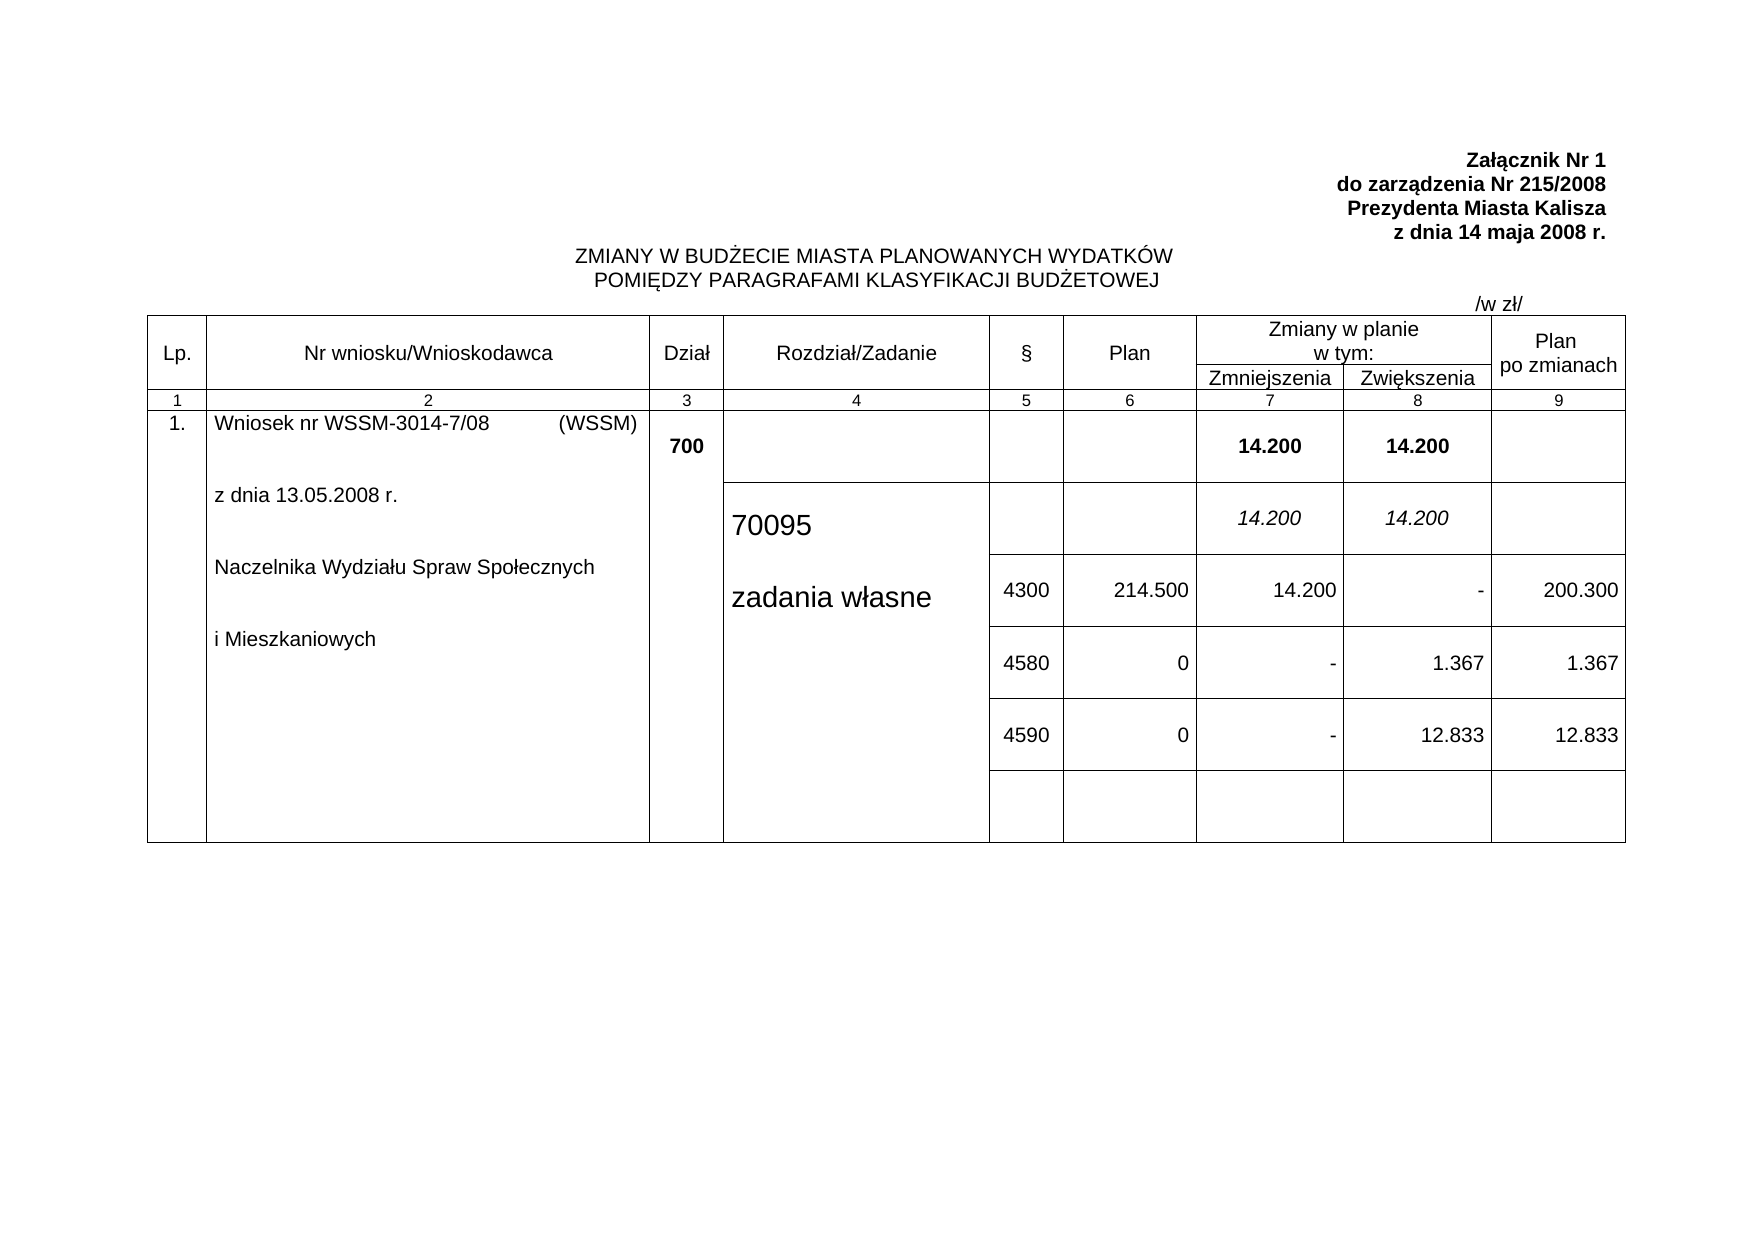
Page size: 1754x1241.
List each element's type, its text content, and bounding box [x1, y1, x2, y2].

table_cell [724, 411, 989, 482]
table_cell 1. [148, 411, 206, 482]
table_cell [1344, 771, 1491, 842]
table_cell 4 [724, 390, 989, 409]
table_cell 200.300 [1492, 555, 1625, 626]
table_cell [207, 770, 649, 842]
text do zarządzenia Nr 215/2008 [148, 172, 1606, 196]
table_cell [148, 482, 206, 554]
table_cell 5 [990, 390, 1063, 409]
table_cell 214.500 [1064, 555, 1196, 626]
table_cell 12.833 [1344, 699, 1491, 770]
table_cell 3 [650, 390, 723, 409]
table_cell [1197, 771, 1343, 842]
table_cell 6 [1064, 390, 1196, 409]
table_cell 14.200 [1197, 411, 1343, 482]
table_cell 7 [1197, 390, 1343, 409]
subtitle ZMIANY W BUDŻECIE MIASTA PLANOWANYCH WYDATKÓW [148, 243, 1606, 267]
table_cell 2 [207, 390, 649, 409]
table_cell [990, 483, 1063, 554]
table_cell 8 [1344, 390, 1491, 409]
table_cell [650, 770, 723, 842]
table_cell 12.833 [1492, 699, 1625, 770]
table_cell 4580 [990, 627, 1063, 698]
table_cell [148, 770, 206, 842]
text /w zł/ [148, 291, 1606, 315]
table_cell 0 [1064, 627, 1196, 698]
table_cell Zmniejszenia [1197, 365, 1343, 389]
table_cell [1064, 411, 1196, 482]
table_cell [1064, 483, 1196, 554]
table_header Plan [1064, 316, 1196, 389]
table_header Lp. [148, 316, 206, 389]
table_cell [724, 626, 989, 698]
table_header § [990, 316, 1063, 389]
table_cell [724, 770, 989, 842]
table_cell Zwiększenia [1344, 365, 1491, 389]
table_cell [990, 771, 1063, 842]
subtitle Prezydenta Miasta Kalisza [148, 196, 1606, 219]
table_cell [724, 698, 989, 770]
table_cell [650, 626, 723, 698]
table_cell [148, 698, 206, 770]
table_cell Naczelnika Wydziału Spraw Społecznych [207, 554, 649, 626]
table_cell [207, 698, 649, 770]
table_cell 4300 [990, 555, 1063, 626]
table_cell - [1197, 627, 1343, 698]
table_cell 700 [650, 411, 723, 482]
table_cell - [1197, 699, 1343, 770]
table_cell 14.200 [1197, 555, 1343, 626]
table_cell [1492, 411, 1625, 482]
table_cell [1064, 771, 1196, 842]
table_cell [990, 411, 1063, 482]
table_cell [650, 698, 723, 770]
table_cell 4590 [990, 699, 1063, 770]
table_cell 9 [1492, 390, 1625, 409]
table_cell - [1344, 555, 1491, 626]
table_header Dział [650, 316, 723, 389]
table_cell [148, 554, 206, 626]
table_cell i Mieszkaniowych [207, 626, 649, 698]
table_cell 14.200 [1197, 483, 1343, 554]
table_cell [1492, 771, 1625, 842]
table_header Rozdział/Zadanie [724, 316, 989, 389]
text POMIĘDZY PARAGRAFAMI KLASYFIKACJI BUDŻETOWEJ [148, 267, 1606, 291]
table_cell 1 [148, 390, 206, 409]
table_cell 1.367 [1492, 627, 1625, 698]
table_cell 1.367 [1344, 627, 1491, 698]
table_header Nr wniosku/Wnioskodawca [207, 316, 649, 389]
table_cell z dnia 13.05.2008 r. [207, 482, 649, 554]
table_cell 70095 [724, 483, 989, 554]
table_cell zadania własne [724, 554, 989, 626]
table_cell Wniosek nr WSSM-3014-7/08 (WSSM) [207, 411, 649, 482]
table_cell [650, 482, 723, 554]
table_header Plan po zmianach [1492, 316, 1625, 389]
table_cell 14.200 [1344, 483, 1491, 554]
text z dnia 14 maja 2008 r. [148, 219, 1606, 243]
table_cell [650, 554, 723, 626]
table_cell 14.200 [1344, 411, 1491, 482]
text Załącznik Nr 1 [148, 148, 1606, 172]
table_cell 0 [1064, 699, 1196, 770]
table_cell [1492, 483, 1625, 554]
table_cell [148, 626, 206, 698]
table_header Zmiany w planie w tym: [1197, 316, 1491, 364]
